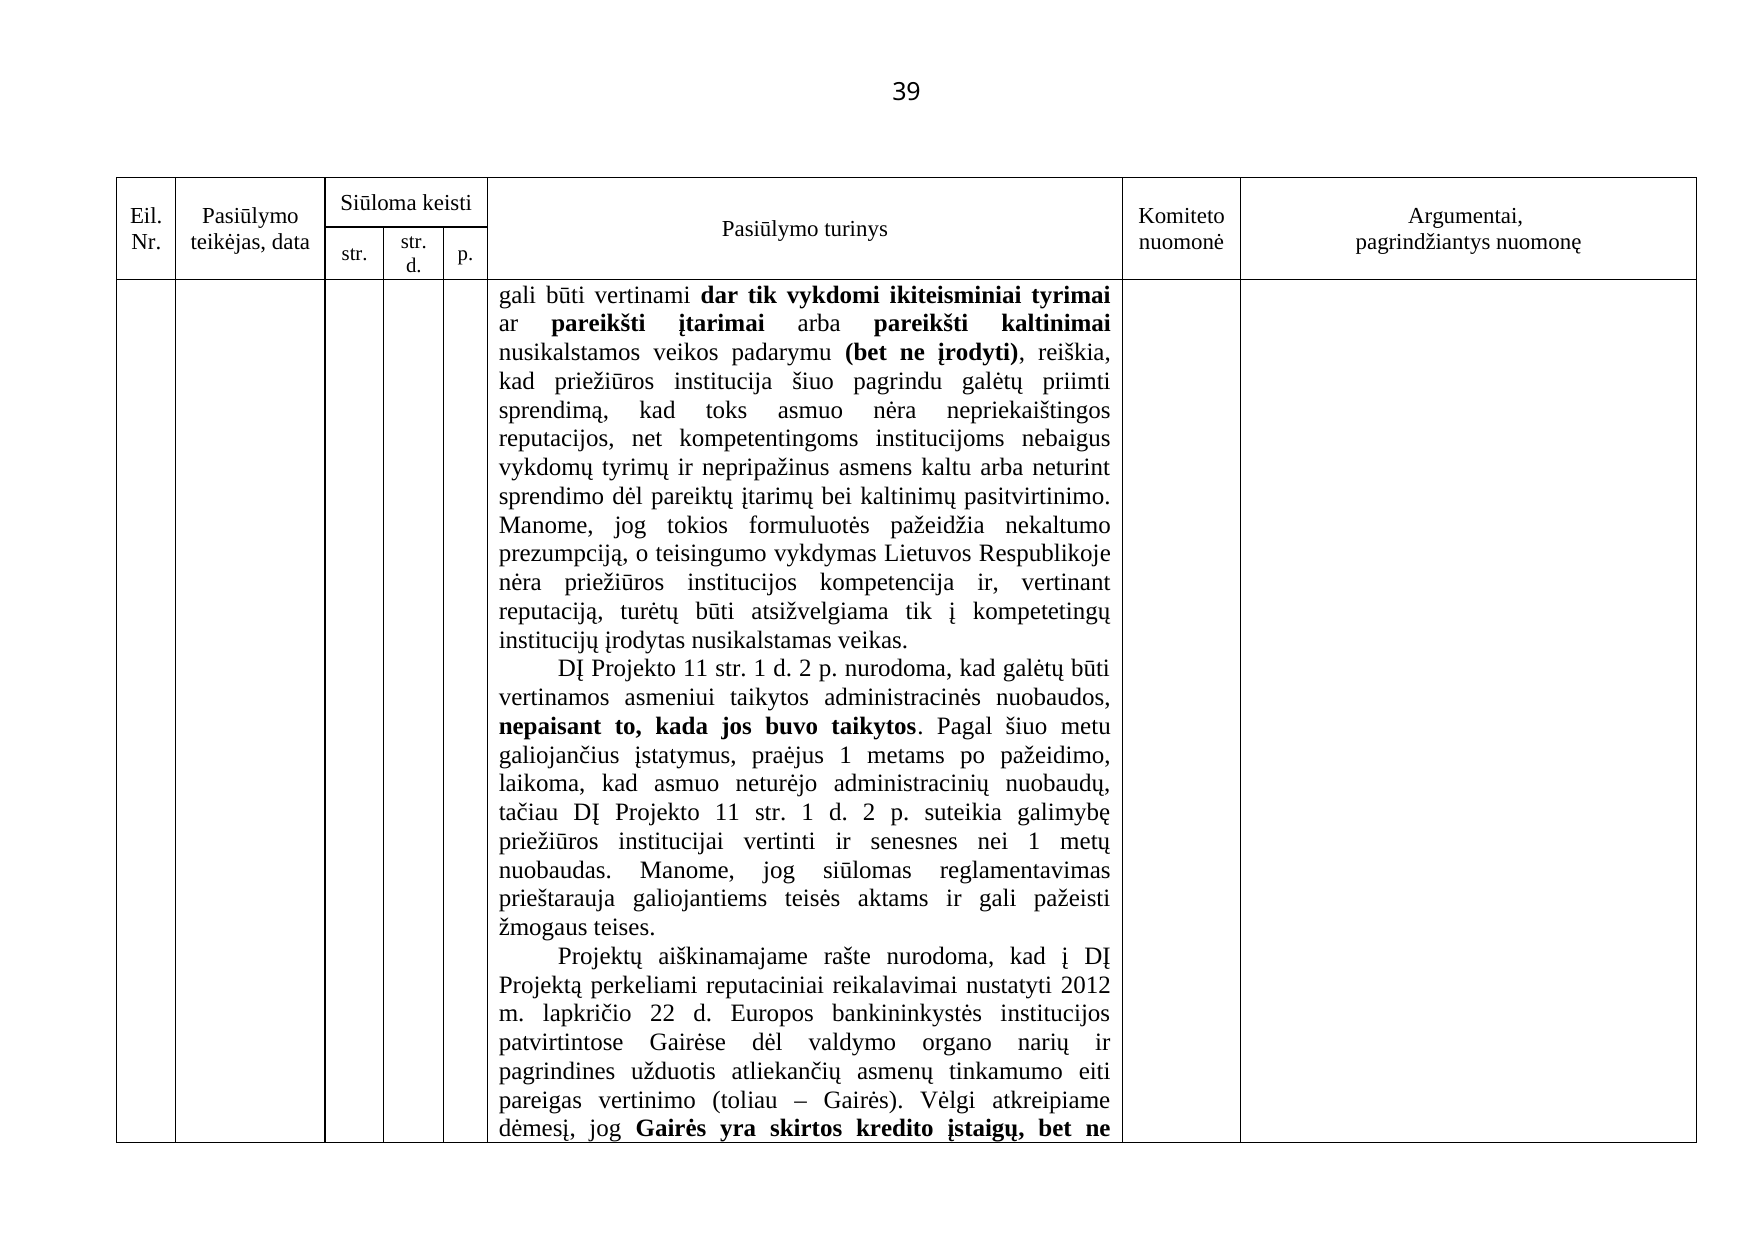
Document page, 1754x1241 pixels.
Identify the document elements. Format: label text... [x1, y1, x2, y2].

table_cell p. [444, 228, 487, 279]
table_cell [1241, 280, 1696, 1142]
table_cell [444, 280, 487, 1142]
table_header Pasiūlymo teikėjas, data [176, 178, 324, 279]
table_header Komiteto nuomonė [1123, 178, 1240, 279]
table_header Argumentai, pagrindžiantys nuomonę [1241, 178, 1696, 279]
table_header Siūloma keisti [326, 178, 487, 226]
table_cell [1123, 280, 1240, 1142]
table_cell str. [326, 228, 383, 279]
table_cell str. d. [384, 228, 443, 279]
table_cell [117, 280, 175, 1142]
table_cell [326, 280, 383, 1142]
table_header Pasiūlymo turinys [488, 178, 1122, 279]
table_header Eil. Nr. [117, 178, 175, 279]
table_cell [384, 280, 443, 1142]
table_cell gali būti vertinami dar tik vykdomi ikiteisminiai tyrimai ar pareikšti įtarimai arba pareikšti kaltinimai nusikalstamos veikos padarymu (bet ne įrodyti), reiškia, kad priežiūros institucija šiuo pagrindu galėtų priimti sprendimą, kad toks asmuo nėra nepriekaištingos reputacijos, net kompetentingoms institucijoms nebaigus vykdomų tyrimų ir nepripažinus asmens kaltu arba neturint sprendimo dėl pareiktų įtarimų bei kaltinimų pasitvirtinimo. Manome, jog tokios formuluotės pažeidžia nekaltumo prezumpciją, o teisingumo vykdymas Lietuvos Respublikoje nėra priežiūros institucijos kompetencija ir, vertinant reputaciją, turėtų būti atsižvelgiama tik į kompetetingų institucijų įrodytas nusikalstamas veikas. DĮ Projekto 11 str. 1 d. 2 p. nurodoma, kad galėtų būti vertinamos asmeniui taikytos administracinės nuobaudos, nepaisant to, kada jos buvo taikytos. Pagal šiuo metu galiojančius įstatymus, praėjus 1 metams po pažeidimo, laikoma, kad asmuo neturėjo administracinių nuobaudų, tačiau DĮ Projekto 11 str. 1 d. 2 p. suteikia galimybę priežiūros institucijai vertinti ir senesnes nei 1 metų nuobaudas. Manome, jog siūlomas reglamentavimas prieštarauja galiojantiems teisės aktams ir gali pažeisti žmogaus teises. Projektų aiškinamajame rašte nurodoma, kad į DĮ Projektą perkeliami reputaciniai reikalavimai nustatyti 2012 m. lapkričio 22 d. Europos bankininkystės institucijos patvirtintose Gairėse dėl valdymo organo narių ir pagrindines užduotis atliekančių asmenų tinkamumo eiti pareigas vertinimo (toliau – Gairės). Vėlgi atkreipiame dėmesį, jog Gairės yra skirtos kredito įstaigų, bet ne [488, 280, 1122, 1142]
table_cell [176, 280, 324, 1142]
